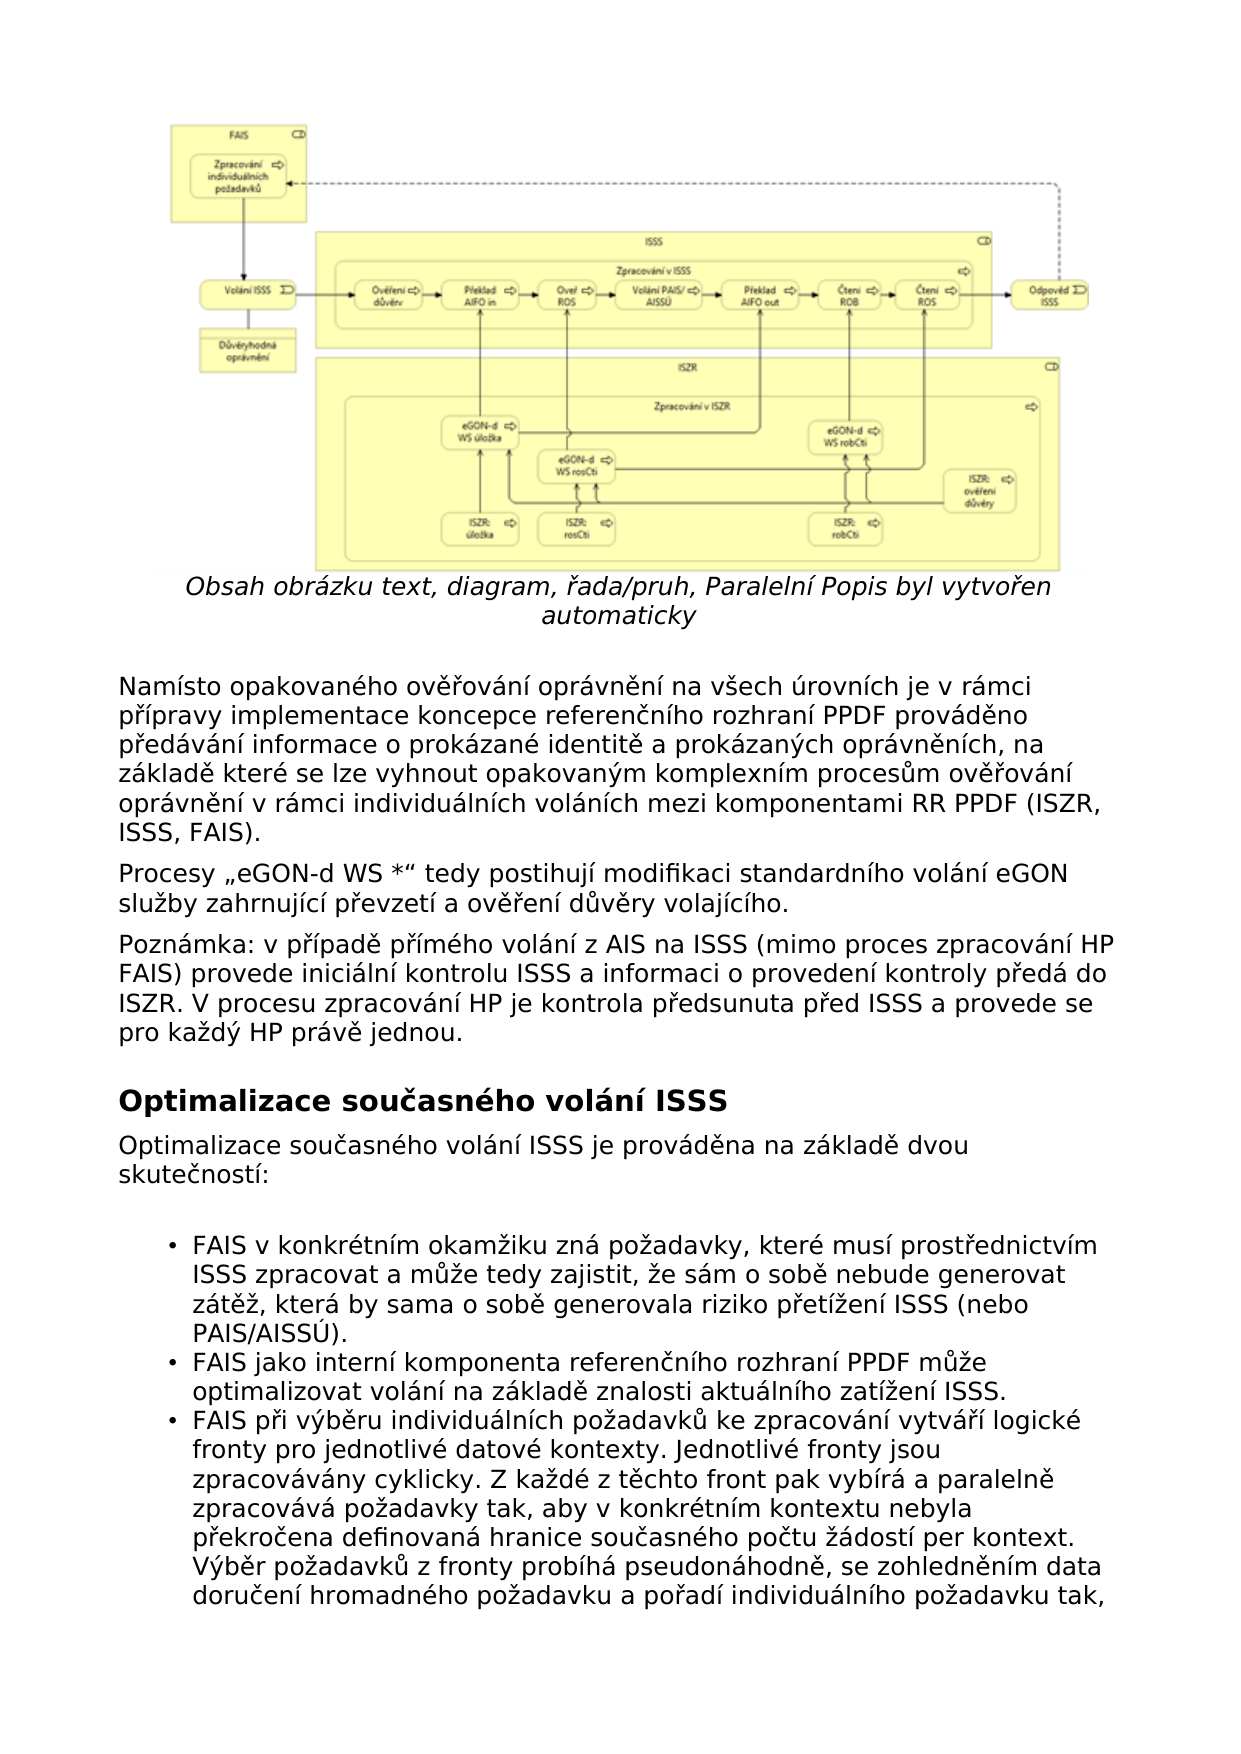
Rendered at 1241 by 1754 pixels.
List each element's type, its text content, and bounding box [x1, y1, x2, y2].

text Optimalizace současného volání ISSS je prováděna na základě dvou skutečností: [118, 1131, 1122, 1189]
picture [151, 118, 1089, 573]
text Obsah obrázku text, diagram, řada/pruh, Paralelní Popis byl vytvořen automaticky [151, 573, 1089, 631]
text Procesy „eGON-d WS *“ tedy postihují modifikaci standardního volání eGON služby zahrnující převzetí a ověření důvěry volajícího. [118, 860, 1122, 918]
list FAIS v konkrétním okamžiku zná požadavky, které musí prostřednictvím ISSS zpracovat a může tedy zajistit, že sám o sobě nebude generovat zátěž, která by sama o sobě generovala riziko přetížení ISSS (nebo PAIS/AISSÚ). [177, 1231, 1122, 1348]
text Poznámka: v případě přímého volání z AIS na ISSS (mimo proces zpracování HP FAIS) provede iniciální kontrolu ISSS a informaci o provedení kontroly předá do ISZR. V procesu zpracování HP je kontrola předsunuta před ISSS a provede se pro každý HP právě jednou. [118, 931, 1122, 1047]
list FAIS jako interní komponenta referenčního rozhraní PPDF může optimalizovat volání na základě znalosti aktuálního zatížení ISSS. [177, 1348, 1122, 1406]
list FAIS při výběru individuálních požadavků ke zpracování vytváří logické fronty pro jednotlivé datové kontexty. Jednotlivé fronty jsou zpracovávány cyklicky. Z každé z těchto front pak vybírá a paralelně zpracovává požadavky tak, aby v konkrétním kontextu nebyla překročena definovaná hranice současného počtu žádostí per kontext. Výběr požadavků z fronty probíhá pseudonáhodně, se zohledněním data doručení hromadného požadavku a pořadí individuálního požadavku tak, [177, 1406, 1122, 1611]
subtitle Optimalizace současného volání ISSS [118, 1085, 1122, 1119]
text Namísto opakovaného ověřování oprávnění na všech úrovních je v rámci přípravy implementace koncepce referenčního rozhraní PPDF prováděno předávání informace o prokázané identitě a prokázaných oprávněních, na základě které se lze vyhnout opakovaným komplexním procesům ověřování oprávnění v rámci individuálních voláních mezi komponentami RR PPDF (ISZR, ISSS, FAIS). [118, 672, 1122, 847]
